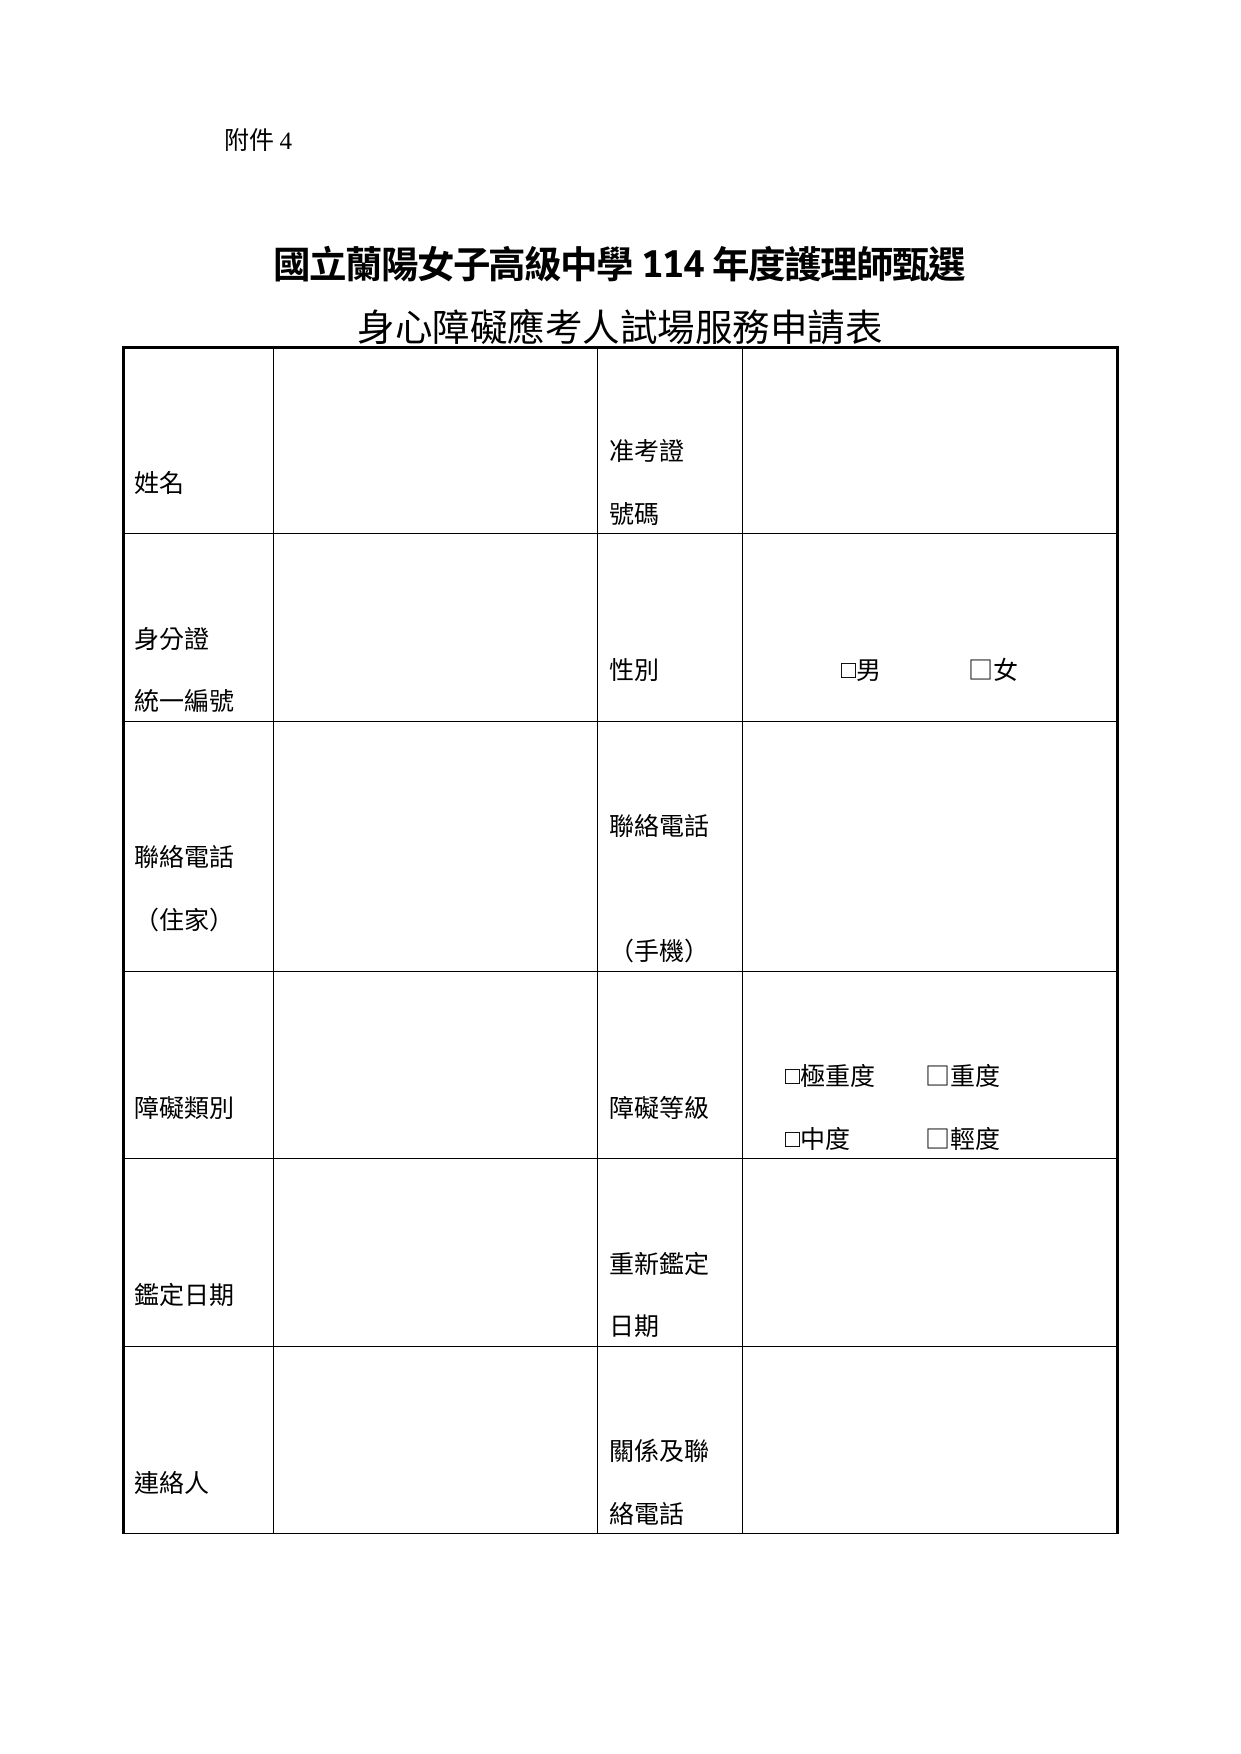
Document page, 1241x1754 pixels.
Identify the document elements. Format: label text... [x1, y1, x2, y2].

table_cell [743, 1159, 1116, 1346]
table_cell 障礙等級 [598, 972, 742, 1158]
table_header 姓名 [125, 349, 273, 533]
text 國立蘭陽女子高級中學114年度護理師甄選 [187, 221, 1053, 283]
table_cell 障礙類別 [125, 972, 273, 1158]
text 附件4 [224, 120, 307, 151]
table_cell 聯絡電話 （住家） [125, 722, 273, 971]
table_header [743, 349, 1116, 533]
table_cell 身分證 統一編號 [125, 534, 273, 721]
table_cell 重新鑑定日期 [598, 1159, 742, 1346]
table_cell [274, 1347, 597, 1533]
table_cell [274, 1159, 597, 1346]
table_cell [274, 722, 597, 971]
text 身心障礙應考人試場服務申請表 [187, 283, 1053, 346]
table_cell □極重度 □重度 □中度 □輕度 [743, 972, 1116, 1158]
table_header [274, 349, 597, 533]
table_cell 連絡人 [125, 1347, 273, 1533]
table_cell [743, 1347, 1116, 1533]
table_cell [274, 534, 597, 721]
table_cell 鑑定日期 [125, 1159, 273, 1346]
table_cell □男 □女 [743, 534, 1116, 721]
table_cell [743, 722, 1116, 971]
table_cell 聯絡電話 （手機） [598, 722, 742, 971]
table_cell 性別 [598, 534, 742, 721]
table_header 准考證 號碼 [598, 349, 742, 533]
table_cell 關係及聯絡電話 [598, 1347, 742, 1533]
table_cell [274, 972, 597, 1158]
